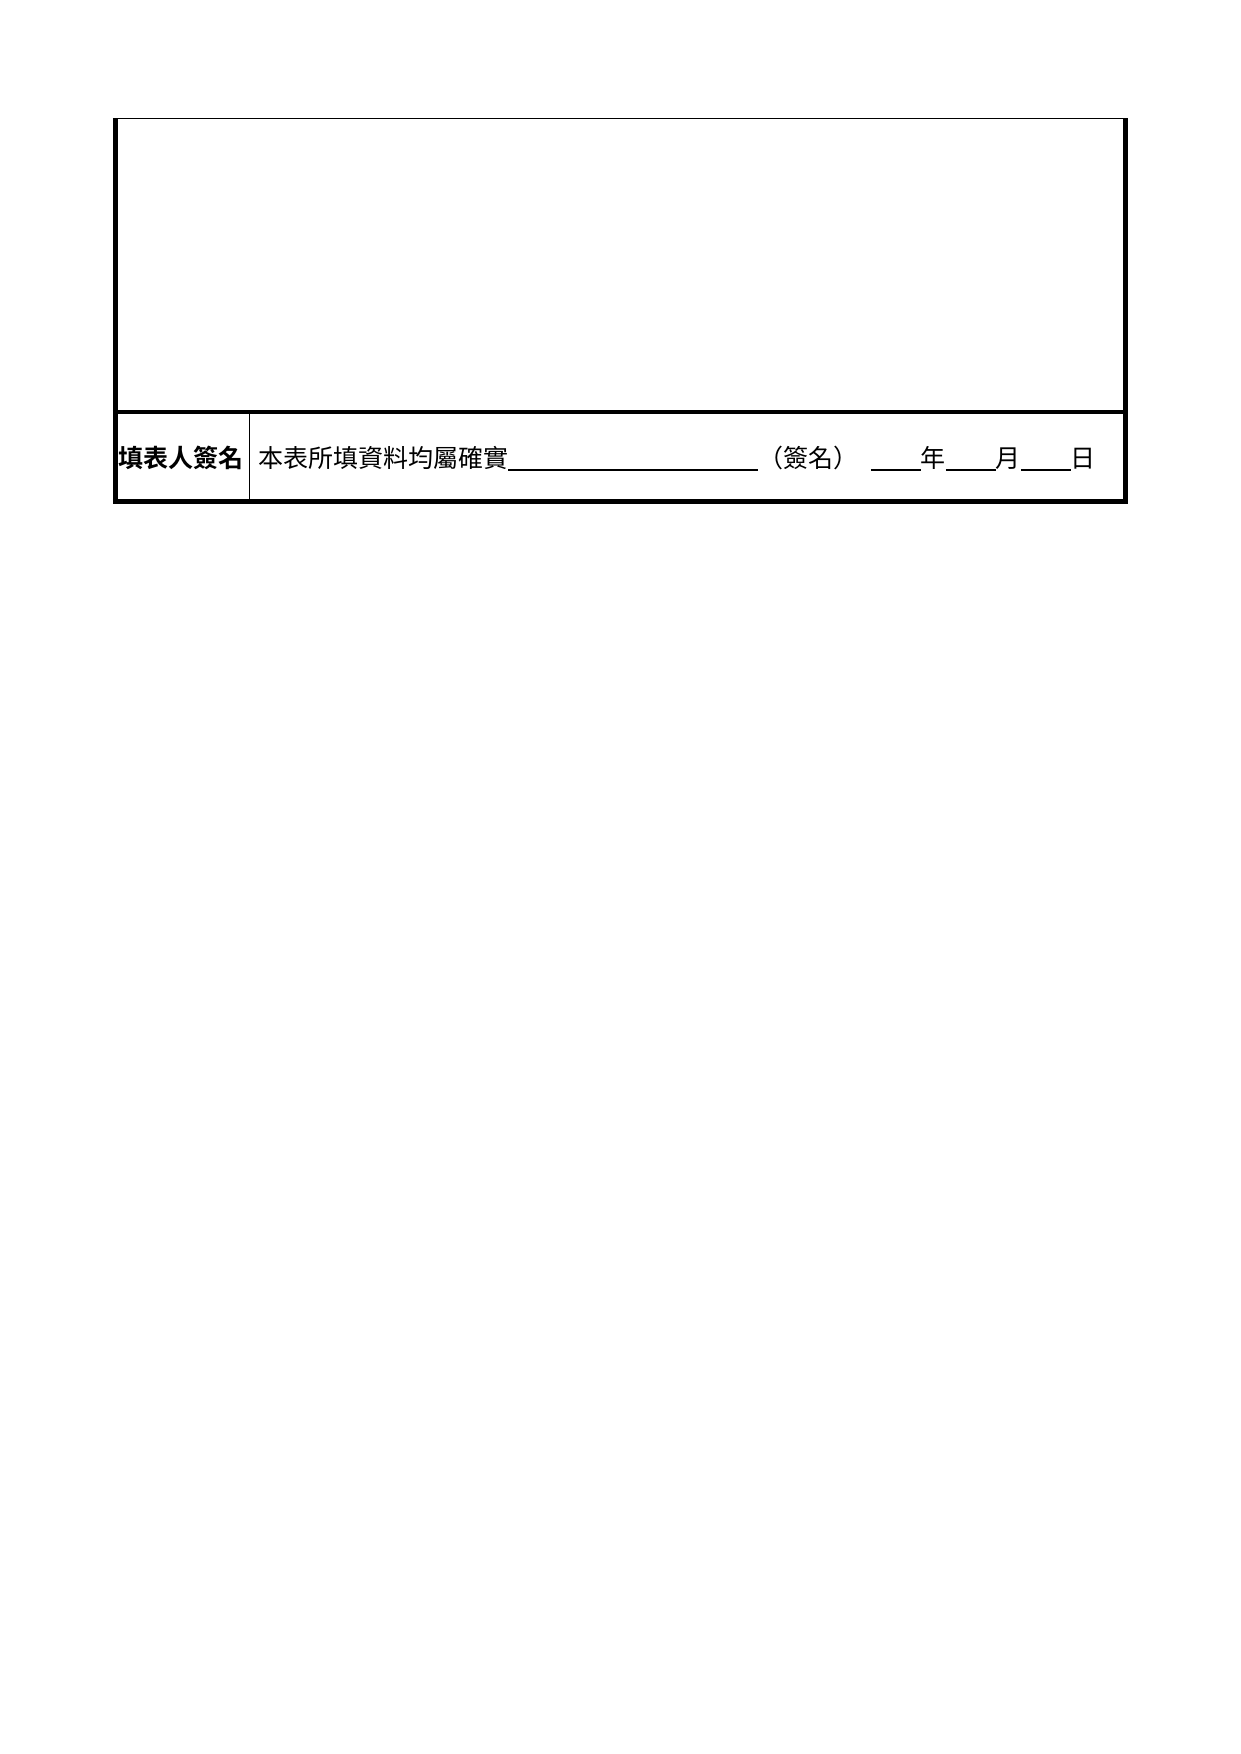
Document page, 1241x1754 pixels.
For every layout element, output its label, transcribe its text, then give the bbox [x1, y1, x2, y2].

table_cell 本表所填資料均屬確實 （簽名） 年 月 日 [250, 414, 1123, 499]
table_cell 填表人簽名 [118, 414, 249, 499]
table_cell [118, 119, 1123, 410]
